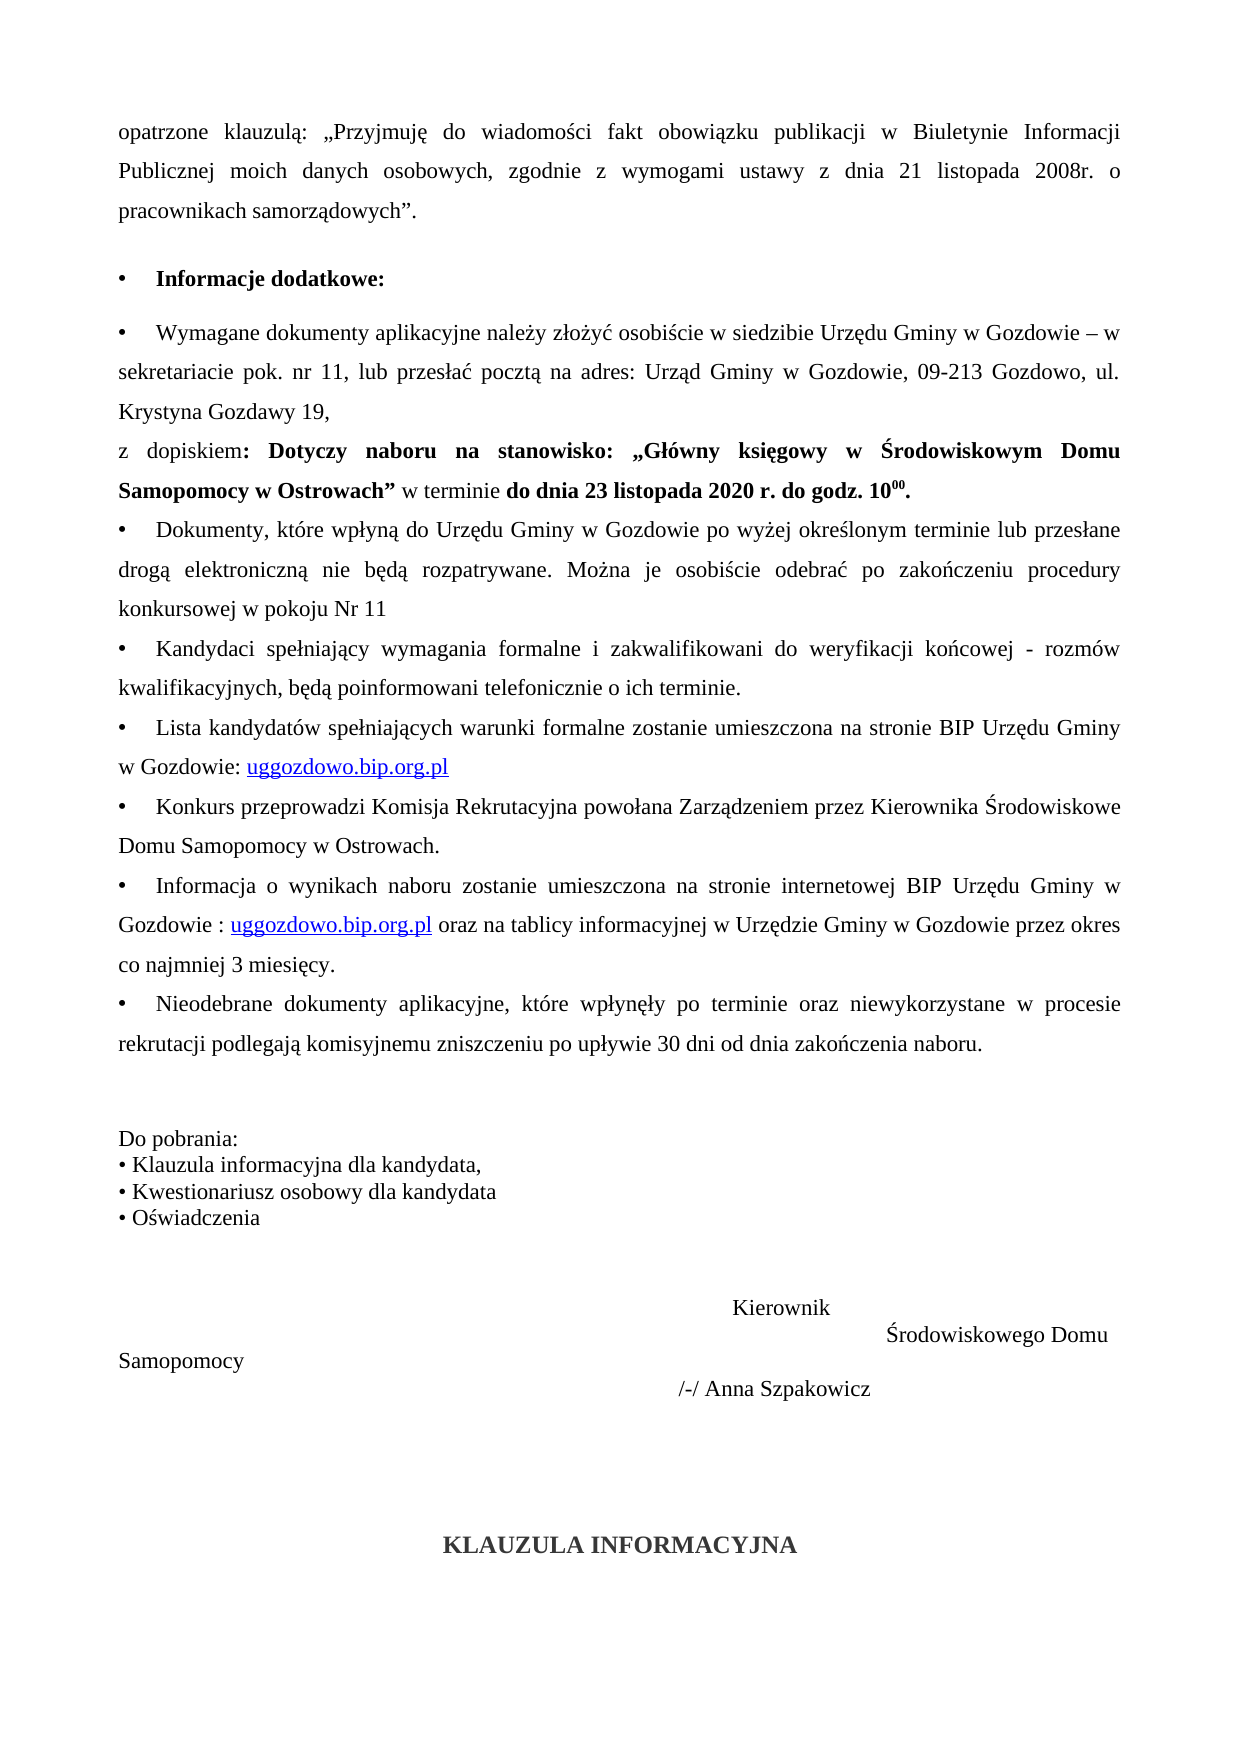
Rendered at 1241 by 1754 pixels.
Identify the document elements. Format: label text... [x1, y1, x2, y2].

text opatrzone klauzulą: „Przyjmuję do wiadomości fakt obowiązku publikacji w Biuletynie Informacji Publicznej moich danych osobowych, zgodnie z wymogami ustawy z dnia 21 listopada 2008r. o pracownikach samorządowych”. [118, 118, 1122, 223]
list Wymagane dokumenty aplikacyjne należy złożyć osobiście w siedzibie Urzędu Gminy w Gozdowie – w sekretariacie pok. nr 11, lub przesłać pocztą na adres: Urząd Gminy w Gozdowie, 09-213 Gozdowo, ul. Krystyna Gozdawy 19, [81, 319, 1122, 424]
text Kierownik Środowiskowego Domu Samopomocy [118, 1290, 1122, 1373]
list Informacja o wynikach naboru zostanie umieszczona na stronie internetowej BIP Urzędu Gminy w Gozdowie : uggozdowo.bip.org.pl oraz na tablicy informacyjnej w Urzędzie Gminy w Gozdowie przez okres co najmniej 3 miesięcy. [81, 872, 1122, 977]
list Konkurs przeprowadzi Komisja Rekrutacyjna powołana Zarządzeniem przez Kierownika Środowiskowe Domu Samopomocy w Ostrowach. [81, 793, 1122, 858]
text /-/ Anna Szpakowicz [118, 1373, 1122, 1402]
text KLAUZULA INFORMACYJNA [118, 1530, 1122, 1559]
text z dopiskiem: Dotyczy naboru na stanowisko: „Główny księgowy w Środowiskowym Domu Samopomocy w Ostrowach” w terminie do dnia 23 listopada 2020 r. do godz. 1000. [118, 437, 1122, 503]
text • Klauzula informacyjna dla kandydata, [118, 1151, 1122, 1178]
text • Kwestionariusz osobowy dla kandydata [118, 1178, 1122, 1204]
list Kandydaci spełniający wymagania formalne i zakwalifikowani do weryfikacji końcowej - rozmów kwalifikacyjnych, będą poinformowani telefonicznie o ich terminie. [81, 635, 1122, 701]
text • Oświadczenia [118, 1204, 1122, 1231]
list Dokumenty, które wpłyną do Urzędu Gminy w Gozdowie po wyżej określonym terminie lub przesłane drogą elektroniczną nie będą rozpatrywane. Można je osobiście odebrać po zakończeniu procedury konkursowej w pokoju Nr 11 [81, 516, 1122, 622]
text Do pobrania: [118, 1125, 1122, 1151]
list Lista kandydatów spełniających warunki formalne zostanie umieszczona na stronie BIP Urzędu Gminy w Gozdowie: uggozdowo.bip.org.pl [81, 714, 1122, 779]
list Nieodebrane dokumenty aplikacyjne, które wpłynęły po terminie oraz niewykorzystane w procesie rekrutacji podlegają komisyjnemu zniszczeniu po upływie 30 dni od dnia zakończenia naboru. [81, 990, 1122, 1056]
list Informacje dodatkowe: [81, 264, 1122, 291]
